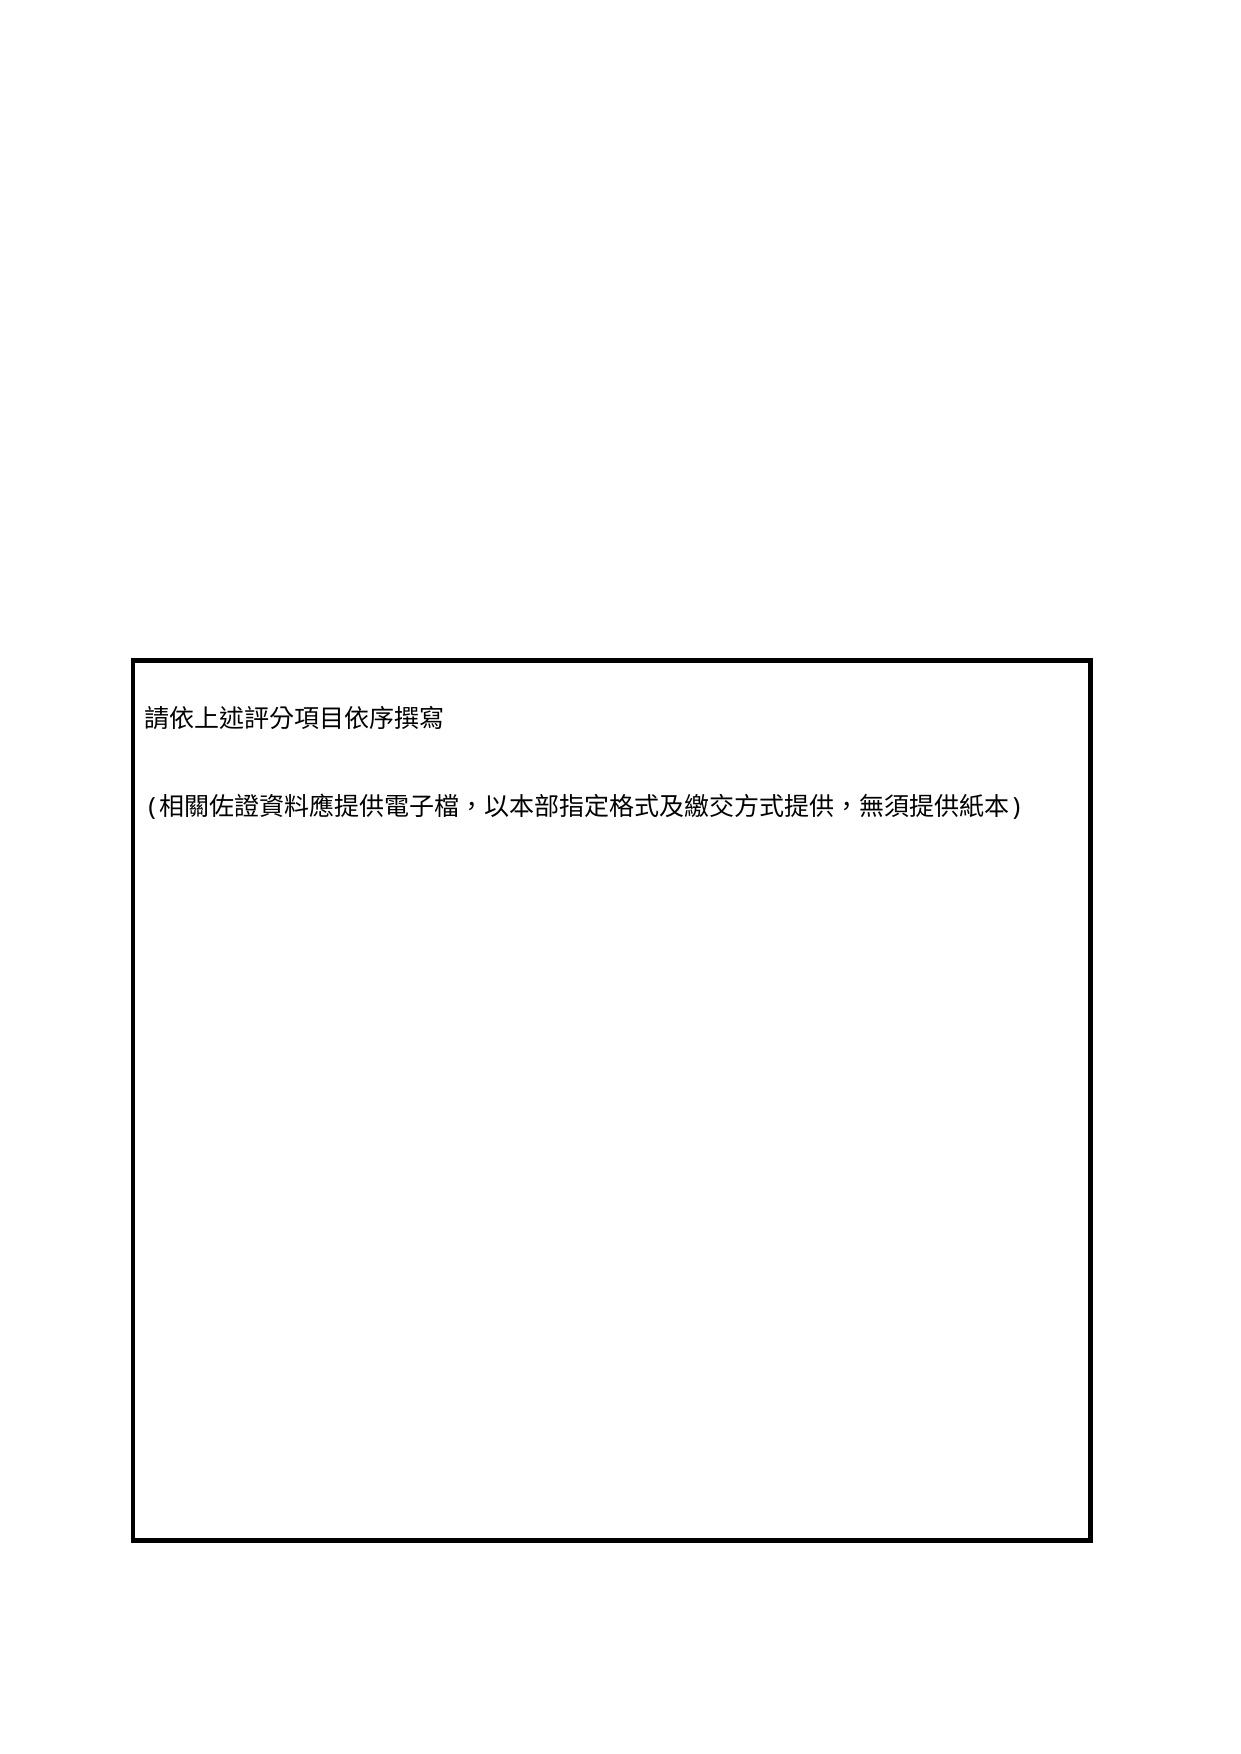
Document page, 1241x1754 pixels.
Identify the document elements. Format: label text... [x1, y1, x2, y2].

table_cell 請依上述評分項目依序撰寫 (相關佐證資料應提供電子檔，以本部指定格式及繳交方式提供，無須提供紙本) [135, 663, 1088, 1538]
